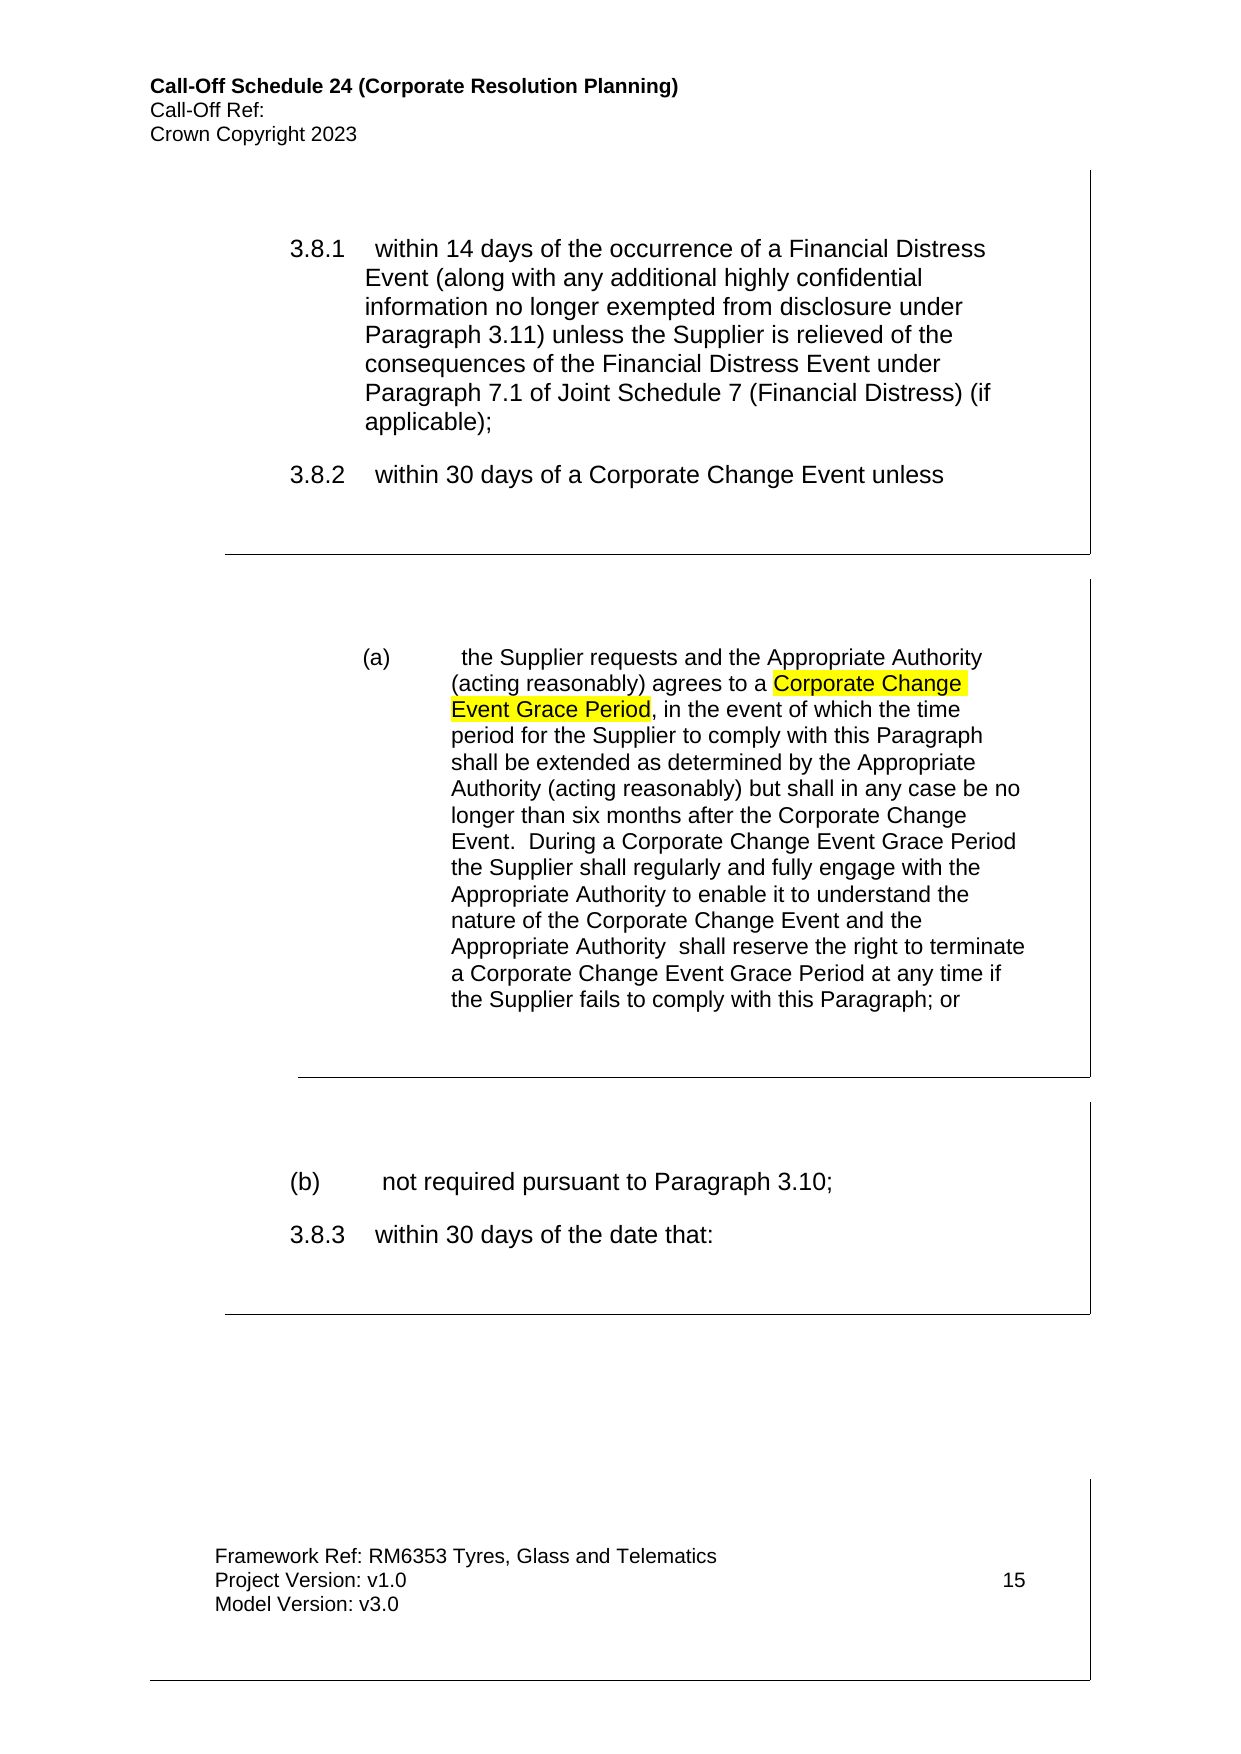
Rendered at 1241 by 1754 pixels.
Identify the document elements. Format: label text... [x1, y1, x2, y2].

list not required pursuant to Paragraph 3.10; [225, 1102, 1090, 1156]
list the Supplier requests and the Appropriate Authority (acting reasonably) agrees to a Corporate Change Event Grace Period, in the event of which the time period for the Supplier to comply with this Paragraph shall be extended as determined by the Appropriate Authority (acting reasonably) but shall in any case be no longer than six months after the Corporate Change Event. During a Corporate Change Event Grace Period the Supplier shall regularly and fully engage with the Appropriate Authority to enable it to understand the nature of the Corporate Change Event and the Appropriate Authority shall reserve the right to terminate a Corporate Change Event Grace Period at any time if the Supplier fails to comply with this Paragraph; or [298, 579, 1090, 1077]
list within 14 days of the occurrence of a Financial Distress Event (along with any additional highly confidential information no longer exempted from disclosure under Paragraph 3.11) unless the Supplier is relieved of the consequences of the Financial Distress Event under Paragraph 7.1 of Joint Schedule 7 (Financial Distress) (if applicable); [225, 170, 1090, 396]
list within 30 days of the date that: [225, 1156, 1090, 1314]
list within 30 days of a Corporate Change Event unless [225, 396, 1090, 554]
